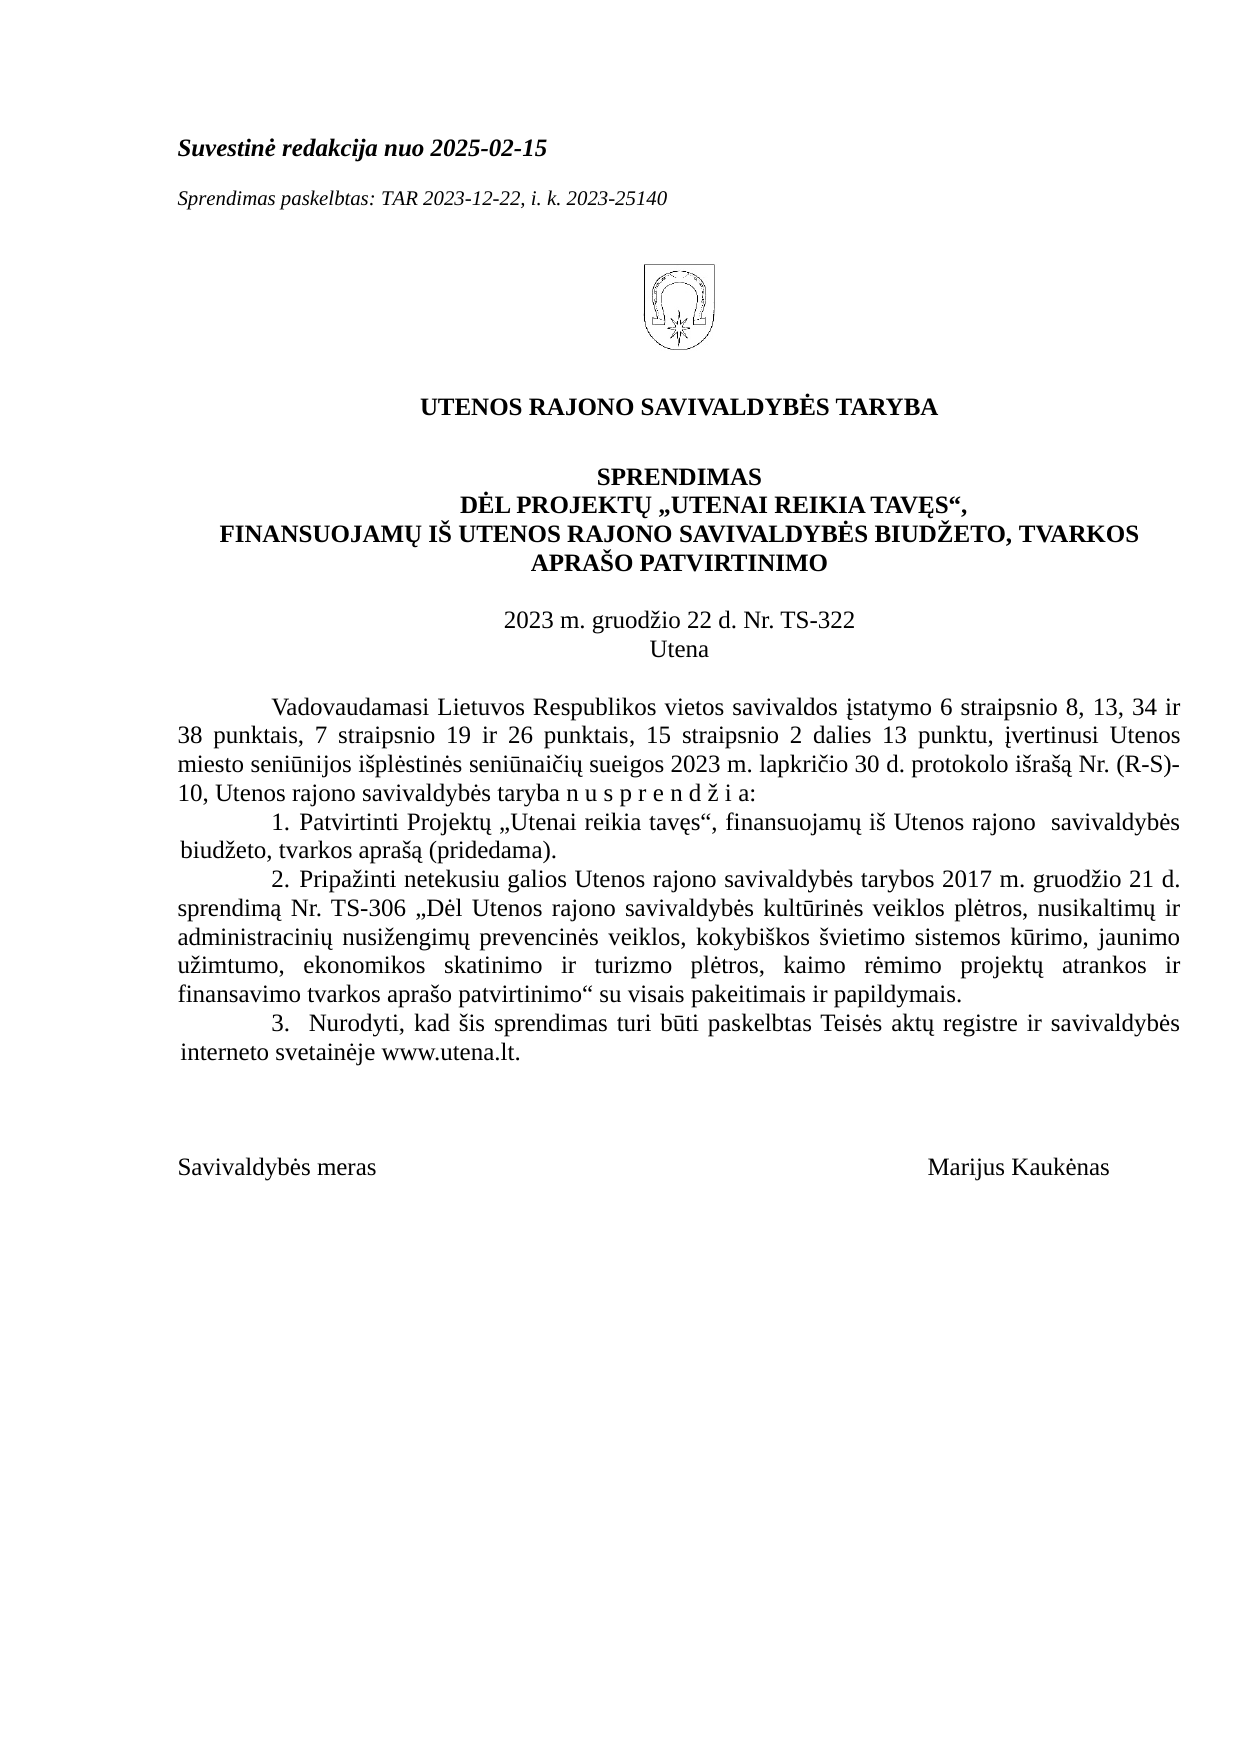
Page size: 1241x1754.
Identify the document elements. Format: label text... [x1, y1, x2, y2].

text Vadovaudamasi Lietuvos Respublikos vietos savivaldos įstatymo 6 straipsnio 8, 13, 34 ir 38 punktais, 7 straipsnio 19 ir 26 punktais, 15 straipsnio 2 dalies 13 punktu, įvertinusi Utenos miesto seniūnijos išplėstinės seniūnaičių sueigos 2023 m. lapkričio 30 d. protokolo išrašą Nr. (R-S)-10, Utenos rajono savivaldybės taryba nusprendžia: [177, 692, 1181, 807]
text 2023 m. gruodžio 22 d. Nr. TS-322 [177, 605, 1181, 634]
text 2. Pripažinti netekusiu galios Utenos rajono savivaldybės tarybos 2017 m. gruodžio 21 d. sprendimą Nr. TS-306 „Dėl Utenos rajono savivaldybės kultūrinės veiklos plėtros, nusikaltimų ir administracinių nusižengimų prevencinės veiklos, kokybiškos švietimo sistemos kūrimo, jaunimo užimtumo, ekonomikos skatinimo ir turizmo plėtros, kaimo rėmimo projektų atrankos ir finansavimo tvarkos aprašo patvirtinimo“ su visais pakeitimais ir papildymais. [177, 864, 1181, 1008]
text SPRENDIMAS [177, 462, 1181, 490]
text FINANSUOJAMŲ IŠ UTENOS RAJONO SAVIVALDYBĖS BIUDŽETO, TVARKOS APRAŠO PATVIRTINIMO [177, 519, 1181, 577]
text Suvestinė redakcija nuo 2025-02-15 [177, 133, 1181, 162]
text Sprendimas paskelbtas: TAR 2023-12-22, i. k. 2023-25140 [177, 186, 1181, 210]
text Utena [177, 634, 1181, 663]
text Savivaldybės meras Marijus Kaukėnas [177, 1152, 1181, 1180]
text 3. Nurodyti, kad šis sprendimas turi būti paskelbtas Teisės aktų registre ir savivaldybės interneto svetainėje www.utena.lt. [180, 1008, 1181, 1065]
text 1. Patvirtinti Projektų „Utenai reikia tavęs“, finansuojamų iš Utenos rajono savivaldybės biudžeto, tvarkos aprašą (pridedama). [180, 807, 1181, 864]
text UTENOS RAJONO SAVIVALDYBĖS TARYBA [177, 392, 1181, 421]
text DĖL PROJEKTŲ „UTENAI REIKIA TAVĘS“, [177, 490, 1181, 519]
